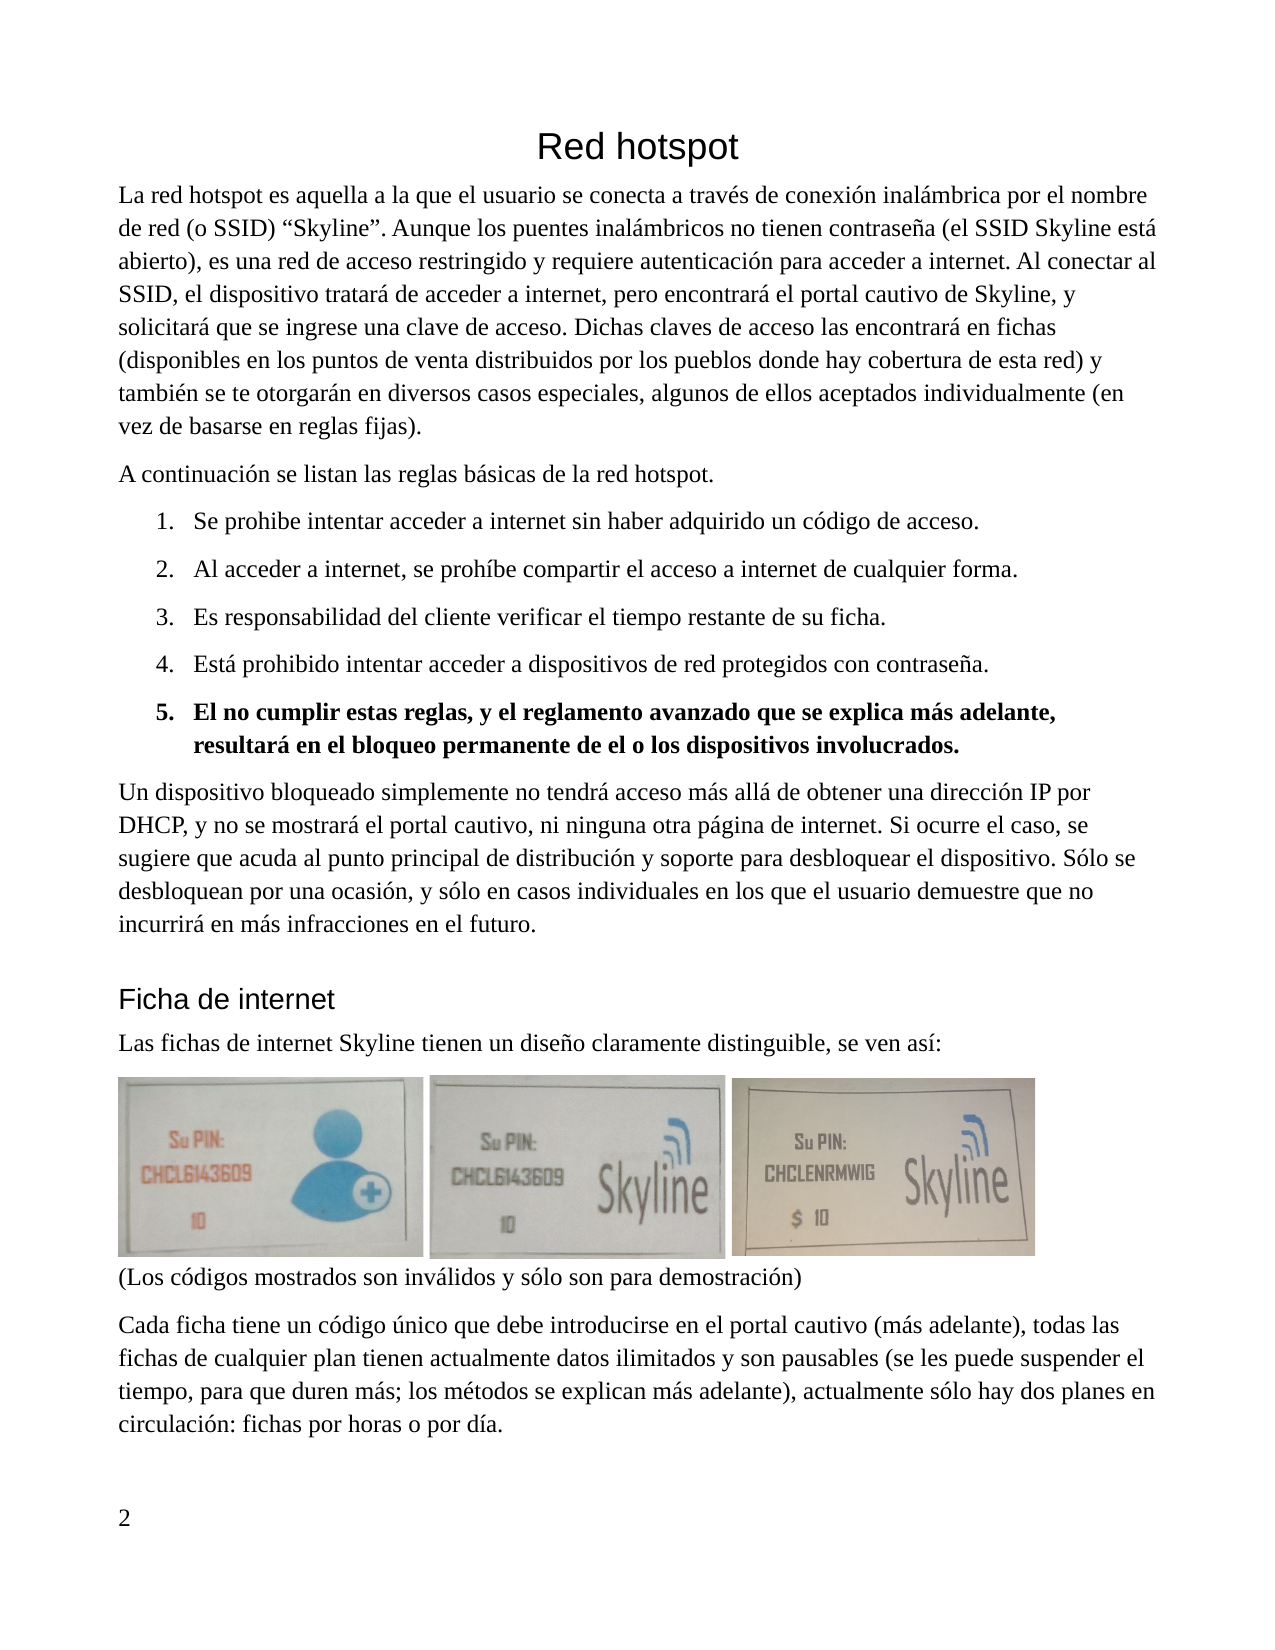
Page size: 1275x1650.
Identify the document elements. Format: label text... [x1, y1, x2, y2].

list Está prohibido intentar acceder a dispositivos de red protegidos con contraseña. [156, 649, 1157, 678]
list Se prohibe intentar acceder a internet sin haber adquirido un código de acceso. [156, 506, 1157, 535]
list Al acceder a internet, se prohíbe compartir el acceso a internet de cualquier forma. [156, 554, 1157, 583]
text A continuación se listan las reglas básicas de la red hotspot. [118, 459, 1157, 487]
list Es responsabilidad del cliente verificar el tiempo restante de su ficha. [156, 602, 1157, 630]
text La red hotspot es aquella a la que el usuario se conecta a través de conexión inalámbrica por el nombre de red (o SSID) “Skyline”. Aunque los puentes inalámbricos no tienen contraseña (el SSID Skyline está abierto), es una red de acceso restringido y requiere autenticación para acceder a internet. Al conectar al SSID, el dispositivo tratará de acceder a internet, pero encontrará el portal cautivo de Skyline, y solicitará que se ingrese una clave de acceso. Dichas claves de acceso las encontrará en fichas (disponibles en los puntos de venta distribuidos por los pueblos donde hay cobertura de esta red) y también se te otorgarán en diversos casos especiales, algunos de ellos aceptados individualmente (en vez de basarse en reglas fijas). [118, 180, 1157, 440]
picture [429, 1075, 726, 1259]
picture [731, 1078, 1036, 1256]
text Un dispositivo bloqueado simplemente no tendrá acceso más allá de obtener una dirección IP por DHCP, y no se mostrará el portal cautivo, ni ninguna otra página de internet. Si ocurre el caso, se sugiere que acuda al punto principal de distribución y soporte para desbloquear el dispositivo. Sólo se desbloquean por una ocasión, y sólo en casos individuales en los que el usuario demuestre que no incurrirá en más infracciones en el futuro. [118, 777, 1157, 938]
text (Los códigos mostrados son inválidos y sólo son para demostración) [118, 1076, 1157, 1291]
picture [118, 1077, 424, 1257]
text Cada ficha tiene un código único que debe introducirse en el portal cautivo (más adelante), todas las fichas de cualquier plan tienen actualmente datos ilimitados y son pausables (se les puede suspender el tiempo, para que duren más; los métodos se explican más adelante), actualmente sólo hay dos planes en circulación: fichas por horas o por día. [118, 1310, 1157, 1438]
text Las fichas de internet Skyline tienen un diseño claramente distinguible, se ven así: [118, 1028, 1157, 1057]
list El no cumplir estas reglas, y el reglamento avanzado que se explica más adelante, resultará en el bloqueo permanente de el o los dispositivos involucrados. [156, 697, 1157, 758]
subtitle Red hotspot [118, 124, 1157, 167]
subtitle Ficha de internet [118, 982, 1157, 1016]
